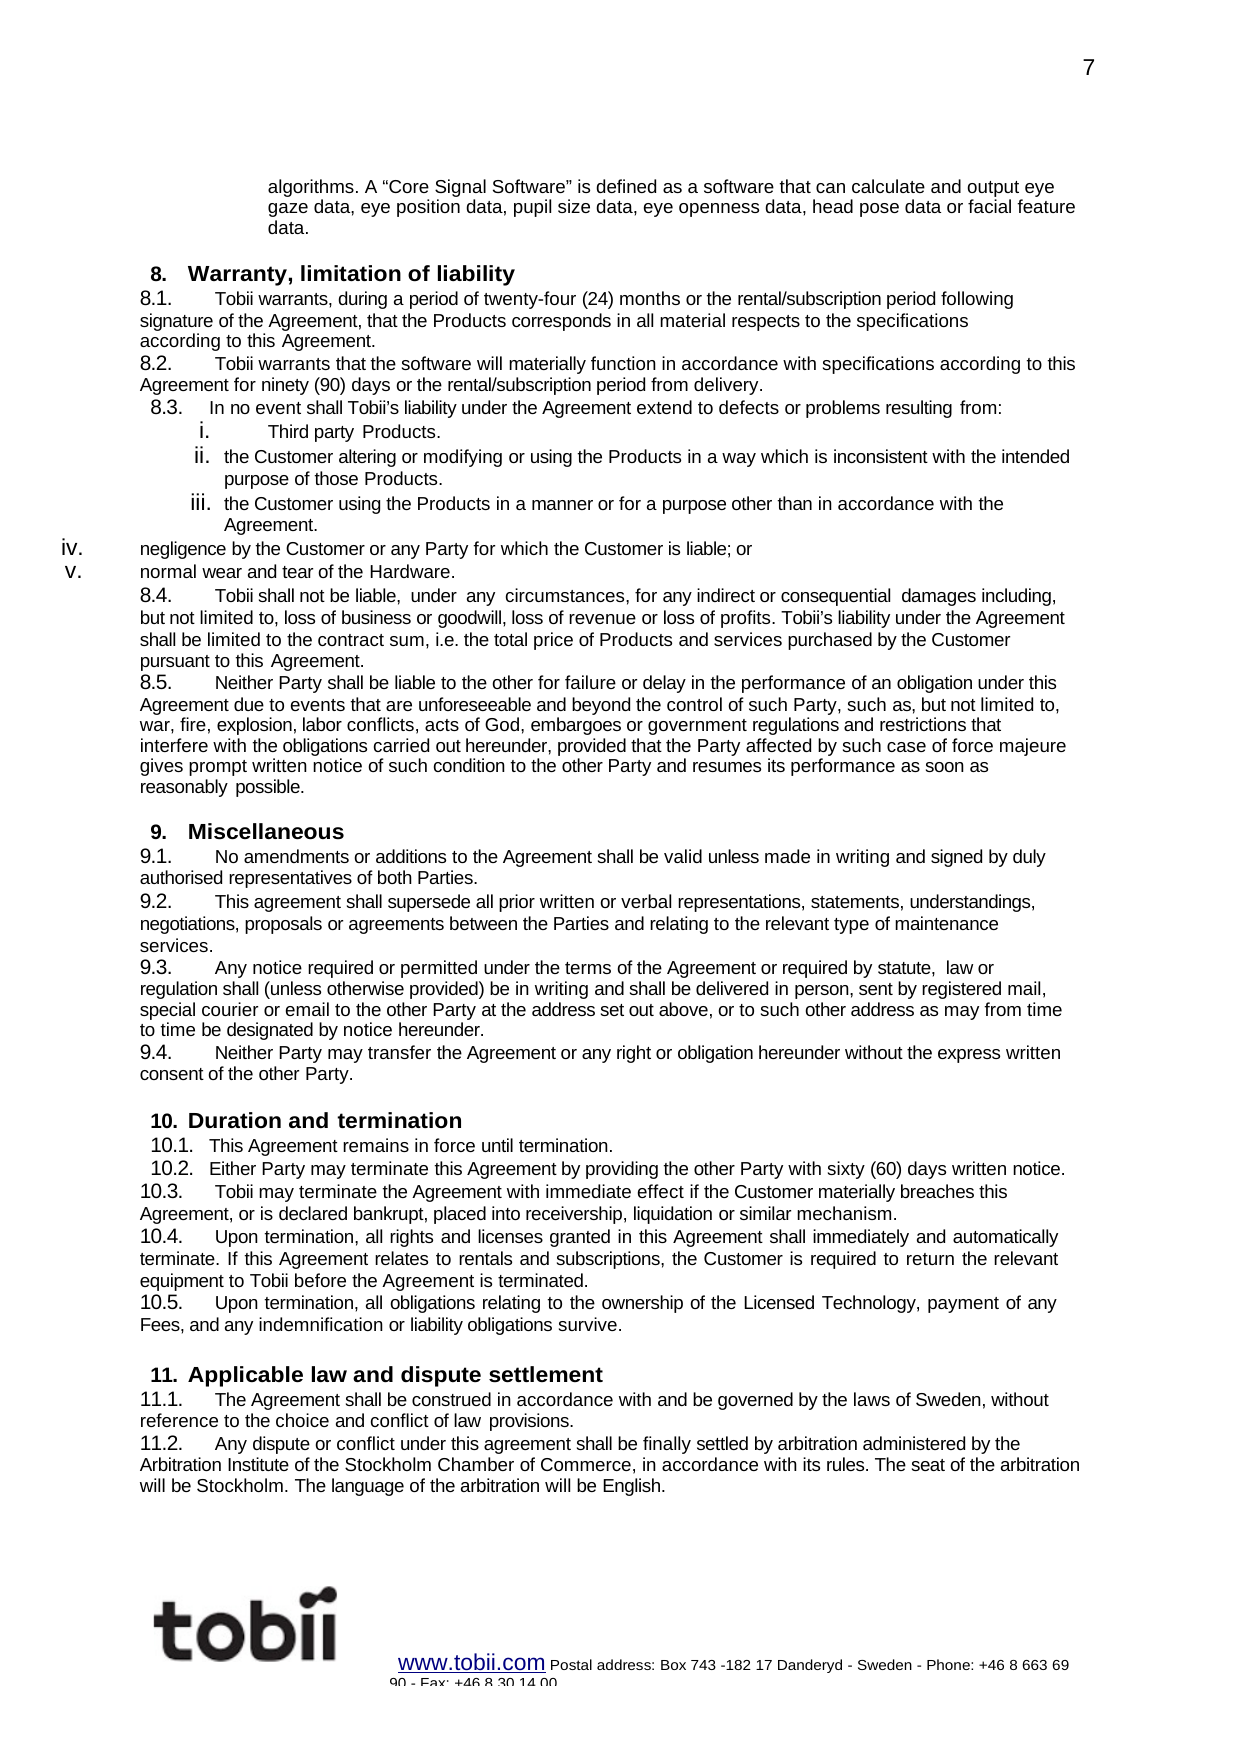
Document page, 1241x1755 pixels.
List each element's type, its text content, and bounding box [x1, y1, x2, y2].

text algorithms. A “Core Signal Software” is defined as a software that can calculate and output eye gaze data, eye position data, pupil size data, eye openness data, head pose data or facial feature data. [268, 177, 1078, 238]
list the Customer using the Products in a manner or for a purpose other than in accordance with the Agreement. [190, 490, 1021, 536]
list Tobii warrants, during a period of twenty-four (24) months or the rental/subscription period following signature of the Agreement, that the Products corresponds in all material respects to the specifications according to this Agreement. [139, 288, 1055, 351]
list Warranty, limitation of liability [150, 261, 1136, 286]
list This Agreement remains in force until termination. [150, 1134, 1136, 1157]
list Any notice required or permitted under the terms of the Agreement or required by statute, law or regulation shall (unless otherwise provided) be in writing and shall be delivered in person, sent by registered mail, special courier or email to the other Party at the address set out above, or to such other address as may from time to time be designated by notice hereunder. [139, 956, 1066, 1041]
list No amendments or additions to the Agreement shall be valid unless made in writing and signed by duly authorised representatives of both Parties. [139, 846, 1062, 889]
list This agreement shall supersede all prior written or verbal representations, statements, understandings, negotiations, proposals or agreements between the Parties and relating to the relevant type of maintenance services. [139, 889, 1056, 956]
list normal wear and tear of the Hardware. [64, 560, 1136, 583]
list Upon termination, all rights and licenses granted in this Agreement shall immediately and automatically terminate. If this Agreement relates to rentals and subscriptions, the Customer is required to return the relevant equipment to Tobii before the Agreement is terminated. [139, 1224, 1059, 1291]
list In no event shall Tobii’s liability under the Agreement extend to defects or problems resulting from: [150, 396, 1136, 419]
list Upon termination, all obligations relating to the ownership of the Licensed Technology, payment of any Fees, and any indemnification or liability obligations survive. [139, 1292, 1057, 1335]
list negligence by the Customer or any Party for which the Customer is liable; or [61, 536, 1136, 560]
list Neither Party shall be liable to the other for failure or delay in the performance of an obligation under this Agreement due to events that are unforeseeable and beyond the control of such Party, such as, but not limited to, war, fire, explosion, labor conflicts, acts of God, embargoes or government regulations and restrictions that interfere with the obligations carried out hereunder, provided that the Party affected by such case of force majeure gives prompt written notice of such condition to the other Party and resumes its performance as soon as reasonably possible. [139, 672, 1072, 797]
list Tobii warrants that the software will materially function in accordance with specifications according to this Agreement for ninety (90) days or the rental/subscription period from delivery. [139, 352, 1077, 395]
list Neither Party may transfer the Agreement or any right or obligation hereunder without the express written consent of the other Party. [139, 1042, 1080, 1085]
list Tobii shall not be liable, under any circumstances, for any indirect or consequential damages including, but not limited to, loss of business or goodwill, loss of revenue or loss of profits. Tobii’s liability under the Agreement shall be limited to the contract sum, i.e. the total price of Products and services purchased by the Customer pursuant to this Agreement. [139, 583, 1077, 672]
list Third party Products. [199, 419, 1136, 443]
list Duration and termination [150, 1108, 1136, 1133]
list the Customer altering or modifying or using the Products in a way which is inconsistent with the intended purpose of those Products. [194, 444, 1087, 489]
list Tobii may terminate the Agreement with immediate effect if the Customer materially breaches this Agreement, or is declared bankrupt, placed into receivership, liquidation or similar mechanism. [139, 1181, 1016, 1224]
list Any dispute or conflict under this agreement shall be finally settled by arbitration administered by the Arbitration Institute of the Stockholm Chamber of Commerce, in accordance with its rules. The seat of the arbitration will be Stockholm. The language of the arbitration will be English. [139, 1432, 1081, 1496]
list Either Party may terminate this Agreement by providing the other Party with sixty (60) days written notice. [150, 1157, 1136, 1180]
list Miscellaneous [150, 819, 1136, 844]
list Applicable law and dispute settlement [150, 1362, 1136, 1387]
list The Agreement shall be construed in accordance with and be governed by the laws of Sweden, without reference to the choice and conflict of law provisions. [139, 1388, 1063, 1432]
